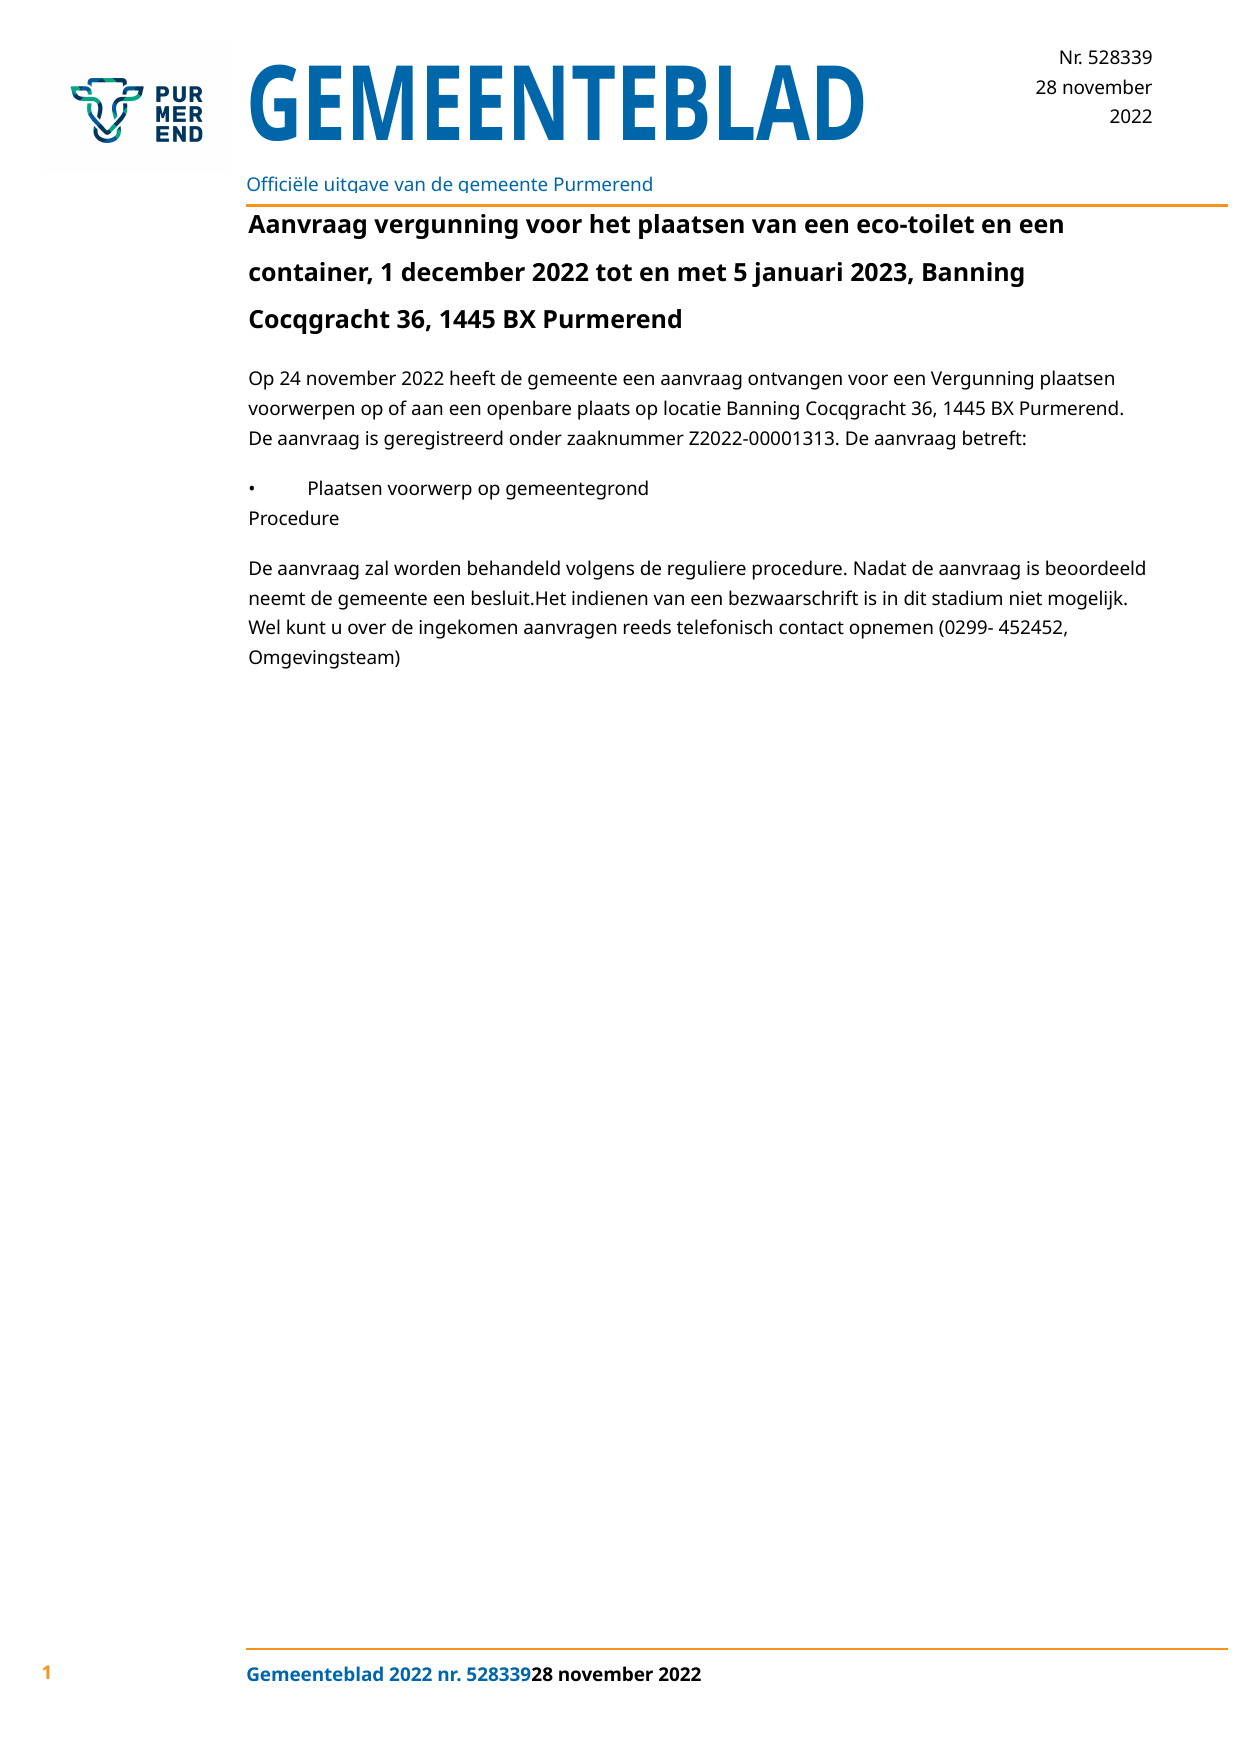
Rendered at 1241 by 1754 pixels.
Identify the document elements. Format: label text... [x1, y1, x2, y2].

picture [41, 47, 231, 172]
text Op 24 november 2022 heeft de gemeente een aanvraag ontvangen voor een Vergunning plaatsen voorwerpen op of aan een openbare plaats op locatie Banning Cocqgracht 36, 1445 BX Purmerend. De aanvraag is geregistreerd onder zaaknummer Z2022-00001313. De aanvraag betreft: [248, 366, 1152, 450]
text Procedure [248, 505, 1152, 530]
text De aanvraag zal worden behandeld volgens de reguliere procedure. Nadat de aanvraag is beoordeeld neemt de gemeente een besluit.Het indienen van een bezwaarschrift is in dit stadium niet mogelijk. Wel kunt u over de ingekomen aanvragen reeds telefonisch contact opnemen (0299- 452452, Omgevingsteam) [248, 555, 1152, 669]
list Plaatsen voorwerp op gemeentegrond [248, 475, 1152, 501]
text Aanvraag vergunning voor het plaatsen van een eco-toilet en een container, 1 december 2022 tot en met 5 januari 2023, Banning Cocqgracht 36, 1445 BX Purmerend [248, 207, 1152, 336]
